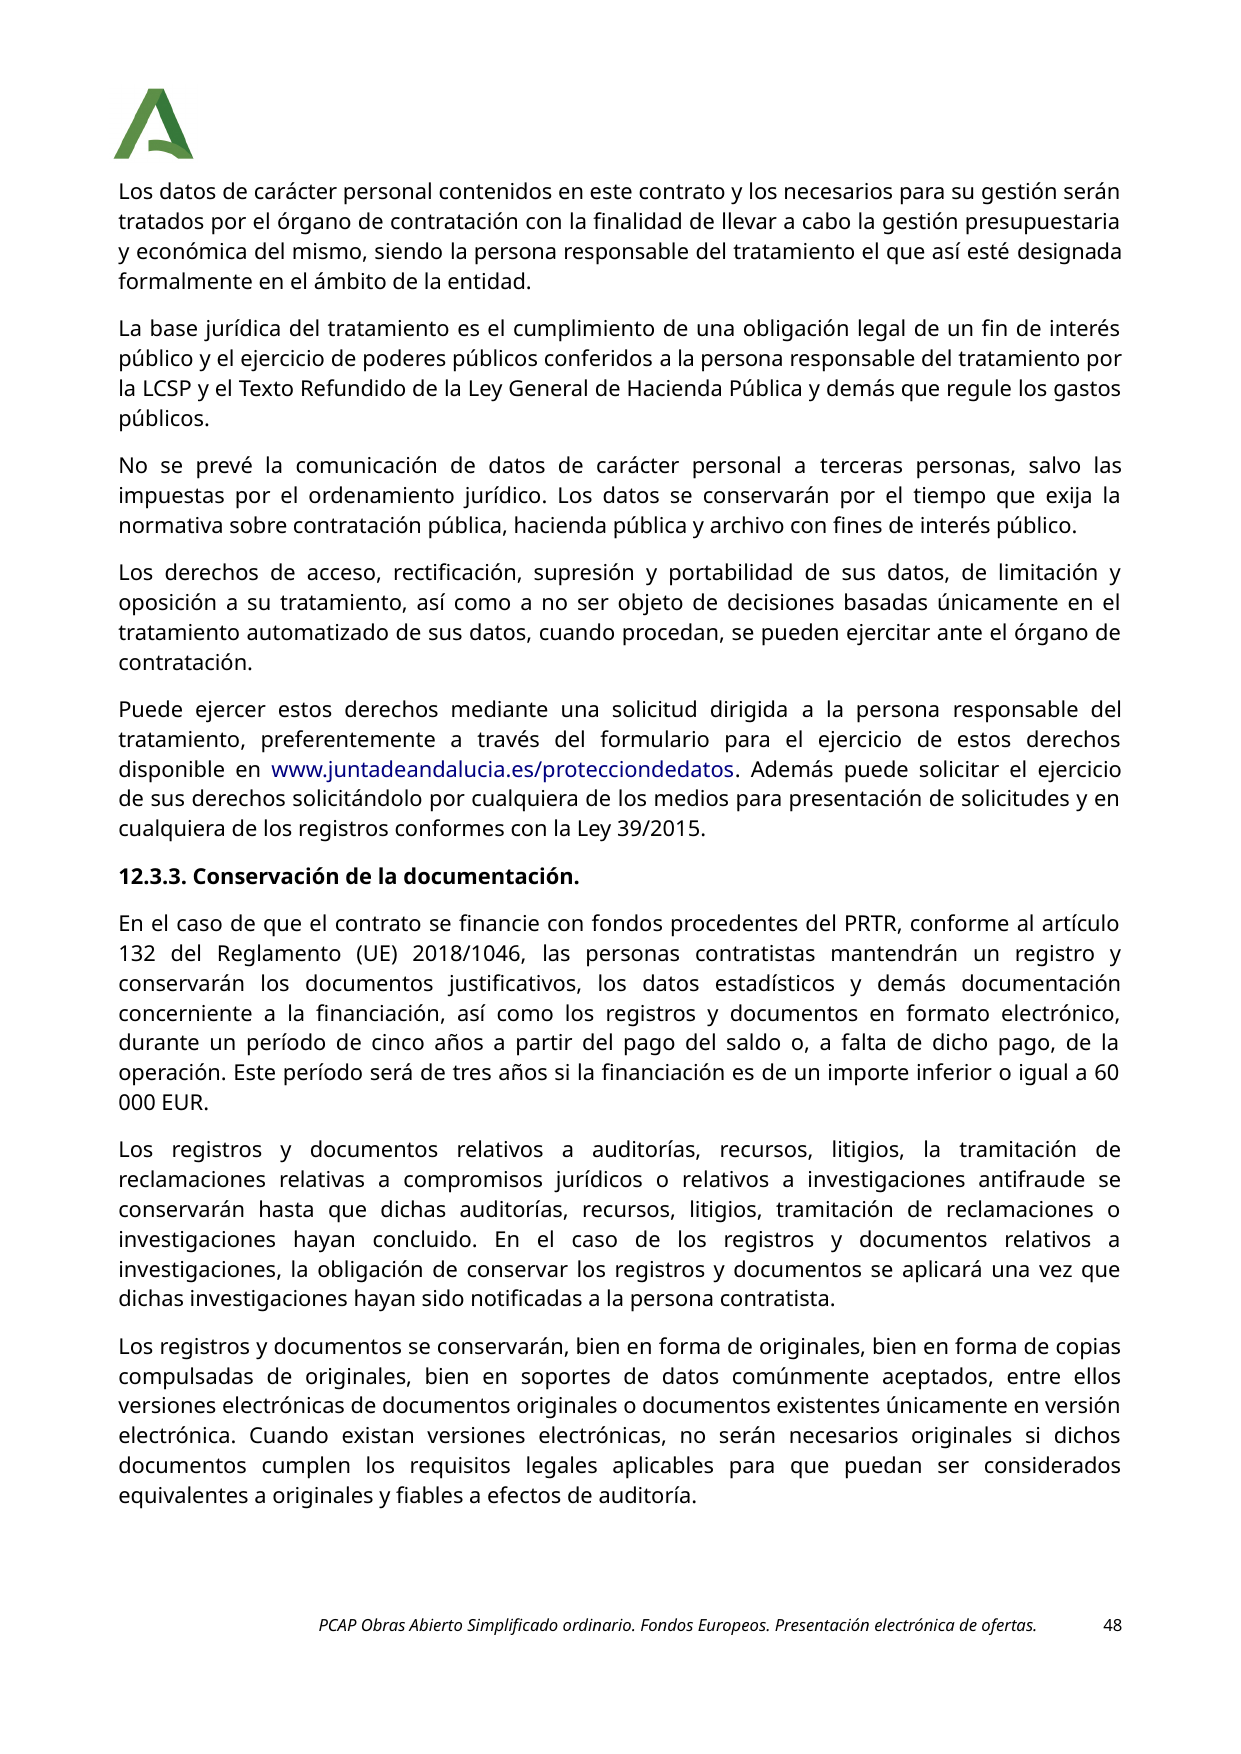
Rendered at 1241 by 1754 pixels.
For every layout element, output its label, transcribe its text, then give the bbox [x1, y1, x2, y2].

text Los registros y documentos relativos a auditorías, recursos, litigios, la tramitación de reclamaciones relativas a compromisos jurídicos o relativos a investigaciones antifraude se conservarán hasta que dichas auditorías, recursos, litigios, tramitación de reclamaciones o investigaciones hayan concluido. En el caso de los registros y documentos relativos a investigaciones, la obligación de conservar los registros y documentos se aplicará una vez que dichas investigaciones hayan sido notificadas a la persona contratista. [118, 1134, 1122, 1313]
text Los datos de carácter personal contenidos en este contrato y los necesarios para su gestión serán tratados por el órgano de contratación con la finalidad de llevar a cabo la gestión presupuestaria y económica del mismo, siendo la persona responsable del tratamiento el que así esté designada formalmente en el ámbito de la entidad. [118, 176, 1122, 296]
text La base jurídica del tratamiento es el cumplimiento de una obligación legal de un fin de interés público y el ejercicio de poderes públicos conferidos a la persona responsable del tratamiento por la LCSP y el Texto Refundido de la Ley General de Hacienda Pública y demás que regule los gastos públicos. [118, 313, 1122, 432]
text No se prevé la comunicación de datos de carácter personal a terceras personas, salvo las impuestas por el ordenamiento jurídico. Los datos se conservarán por el tiempo que exija la normativa sobre contratación pública, hacienda pública y archivo con fines de interés público. [118, 450, 1122, 539]
text Los registros y documentos se conservarán, bien en forma de originales, bien en forma de copias compulsadas de originales, bien en soportes de datos comúnmente aceptados, entre ellos versiones electrónicas de documentos originales o documentos existentes únicamente en versión electrónica. Cuando existan versiones electrónicas, no serán necesarios originales si dichos documentos cumplen los requisitos legales aplicables para que puedan ser considerados equivalentes a originales y fiables a efectos de auditoría. [118, 1331, 1122, 1510]
picture [109, 84, 198, 163]
text En el caso de que el contrato se financie con fondos procedentes del PRTR, conforme al artículo 132 del Reglamento (UE) 2018/1046, las personas contratistas mantendrán un registro y conservarán los documentos justificativos, los datos estadísticos y demás documentación concerniente a la financiación, así como los registros y documentos en formato electrónico, durante un período de cinco años a partir del pago del saldo o, a falta de dicho pago, de la operación. Este período será de tres años si la financiación es de un importe inferior o igual a 60 000 EUR. [118, 908, 1122, 1117]
subtitle 12.3.3. Conservación de la documentación. [118, 861, 1122, 891]
text Puede ejercer estos derechos mediante una solicitud dirigida a la persona responsable del tratamiento, preferentemente a través del formulario para el ejercicio de estos derechos disponible en www.juntadeandalucia.es/protecciondedatos. Además puede solicitar el ejercicio de sus derechos solicitándolo por cualquiera de los medios para presentación de solicitudes y en cualquiera de los registros conformes con la Ley 39/2015. [118, 694, 1122, 843]
text Los derechos de acceso, rectificación, supresión y portabilidad de sus datos, de limitación y oposición a su tratamiento, así como a no ser objeto de decisiones basadas únicamente en el tratamiento automatizado de sus datos, cuando procedan, se pueden ejercitar ante el órgano de contratación. [118, 557, 1122, 676]
